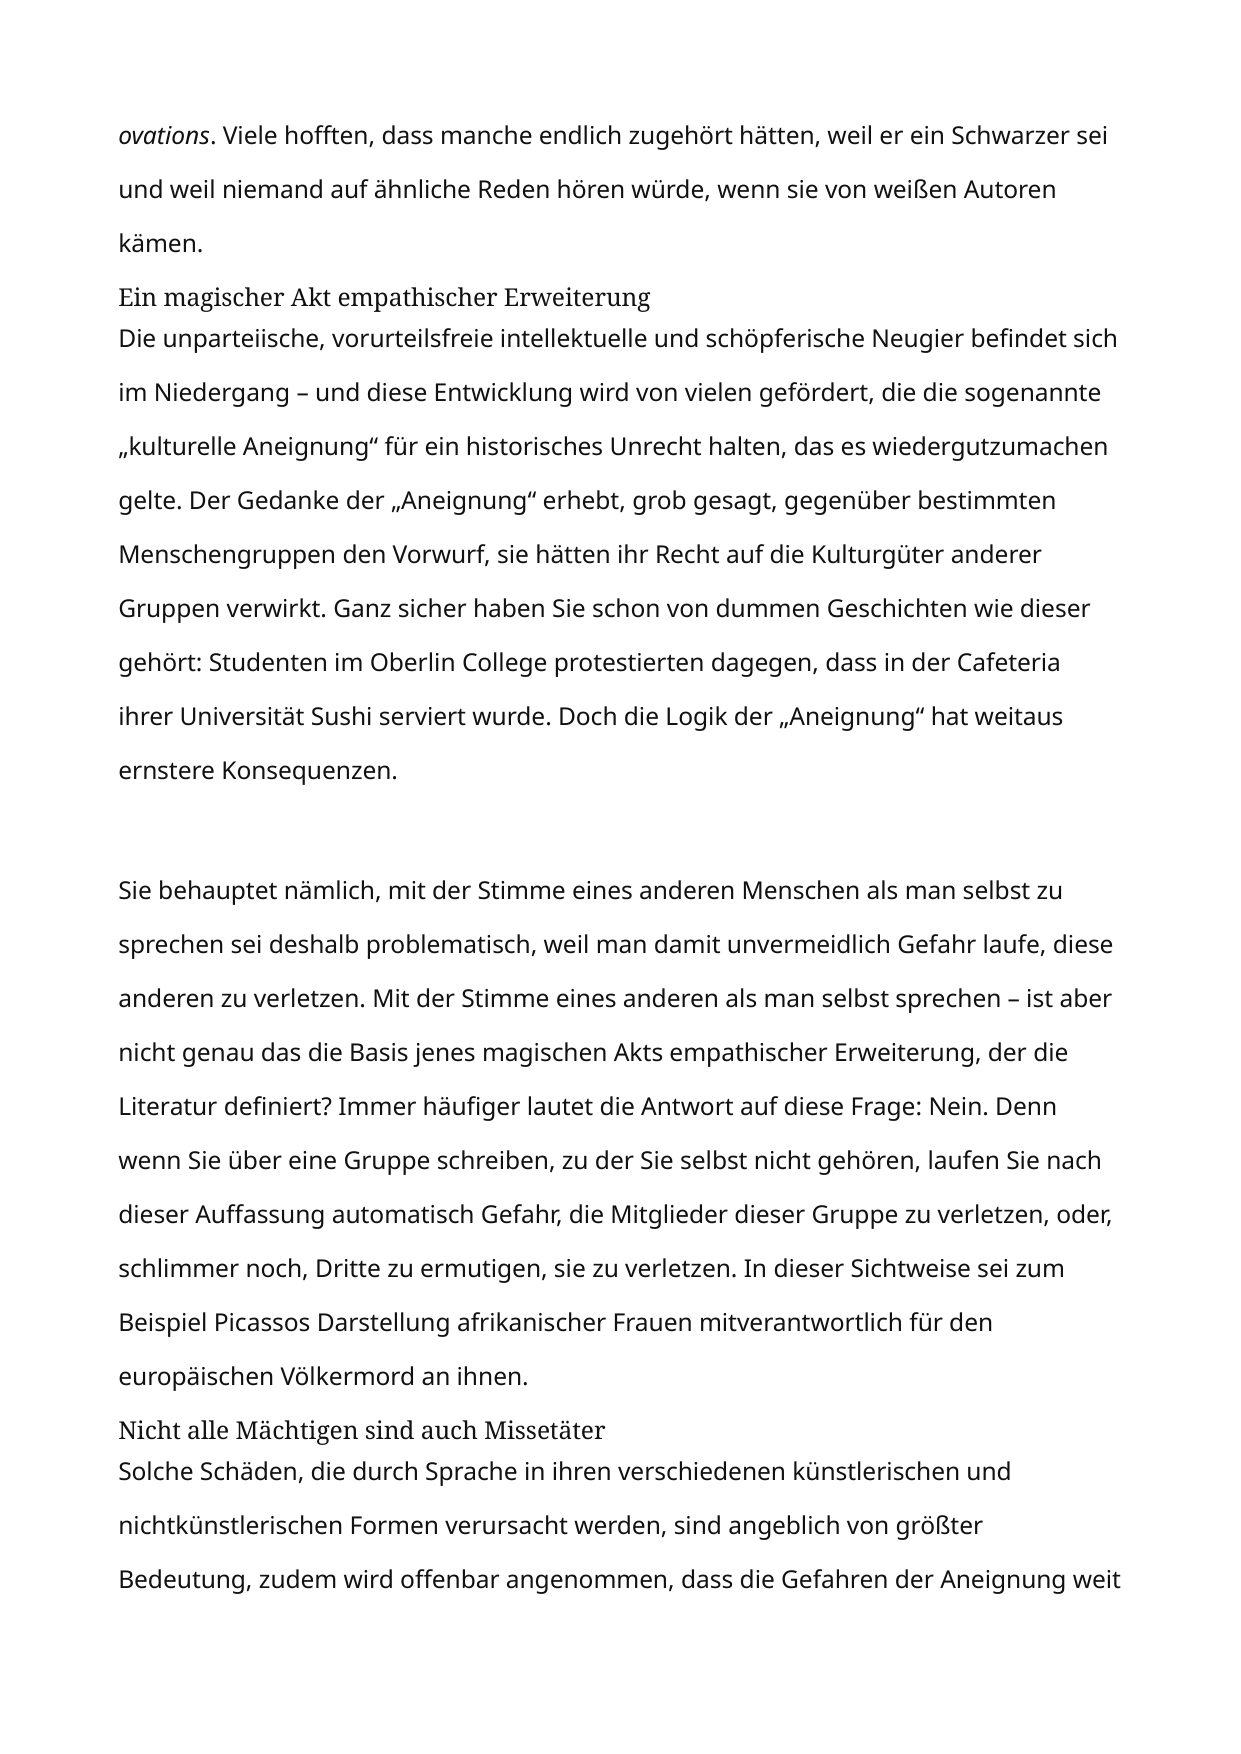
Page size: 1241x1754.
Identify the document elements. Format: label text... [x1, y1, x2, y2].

subtitle Ein magischer Akt empathischer Erweiterung [118, 280, 1122, 313]
subtitle Nicht alle Mächtigen sind auch Missetäter [118, 1413, 1122, 1446]
text Solche Schäden, die durch Sprache in ihren verschiedenen künstlerischen und nichtkünstlerischen Formen verursacht werden, sind angeblich von größter Bedeutung, zudem wird offenbar angenommen, dass die Gefahren der Aneignung weit [118, 1454, 1122, 1596]
text Die unparteiische, vorurteilsfreie intellektuelle und schöpferische Neugier befindet sich im Niedergang – und diese Entwicklung wird von vielen gefördert, die die sogenannte „kulturelle Aneignung“ für ein historisches Unrecht halten, das es wiedergutzumachen gelte. Der Gedanke der „Aneignung“ erhebt, grob gesagt, gegenüber bestimmten Menschengruppen den Vorwurf, sie hätten ihr Recht auf die Kulturgüter anderer Gruppen verwirkt. Ganz sicher haben Sie schon von dummen Geschichten wie dieser gehört: Studenten im Oberlin College protestierten dagegen, dass in der Cafeteria ihrer Universität Sushi serviert wurde. Doch die Logik der „Aneignung“ hat weitaus ernstere Konsequenzen. [118, 322, 1122, 787]
text ovations. Viele hofften, dass manche endlich zugehört hätten, weil er ein Schwarzer sei und weil niemand auf ähnliche Reden hören würde, wenn sie von weißen Autoren kämen. [118, 118, 1122, 259]
text Sie behauptet nämlich, mit der Stimme eines anderen Menschen als man selbst zu sprechen sei deshalb problematisch, weil man damit unvermeidlich Gefahr laufe, diese anderen zu verletzen. Mit der Stimme eines anderen als man selbst sprechen – ist aber nicht genau das die Basis jenes magischen Akts empathischer Erweiterung, der die Literatur definiert? Immer häufiger lautet die Antwort auf diese Frage: Nein. Denn wenn Sie über eine Gruppe schreiben, zu der Sie selbst nicht gehören, laufen Sie nach dieser Auffassung automatisch Gefahr, die Mitglieder dieser Gruppe zu verletzen, oder, schlimmer noch, Dritte zu ermutigen, sie zu verletzen. In dieser Sichtweise sei zum Beispiel Picassos Darstellung afrikanischer Frauen mitverantwortlich für den europäischen Völkermord an ihnen. [118, 873, 1122, 1392]
